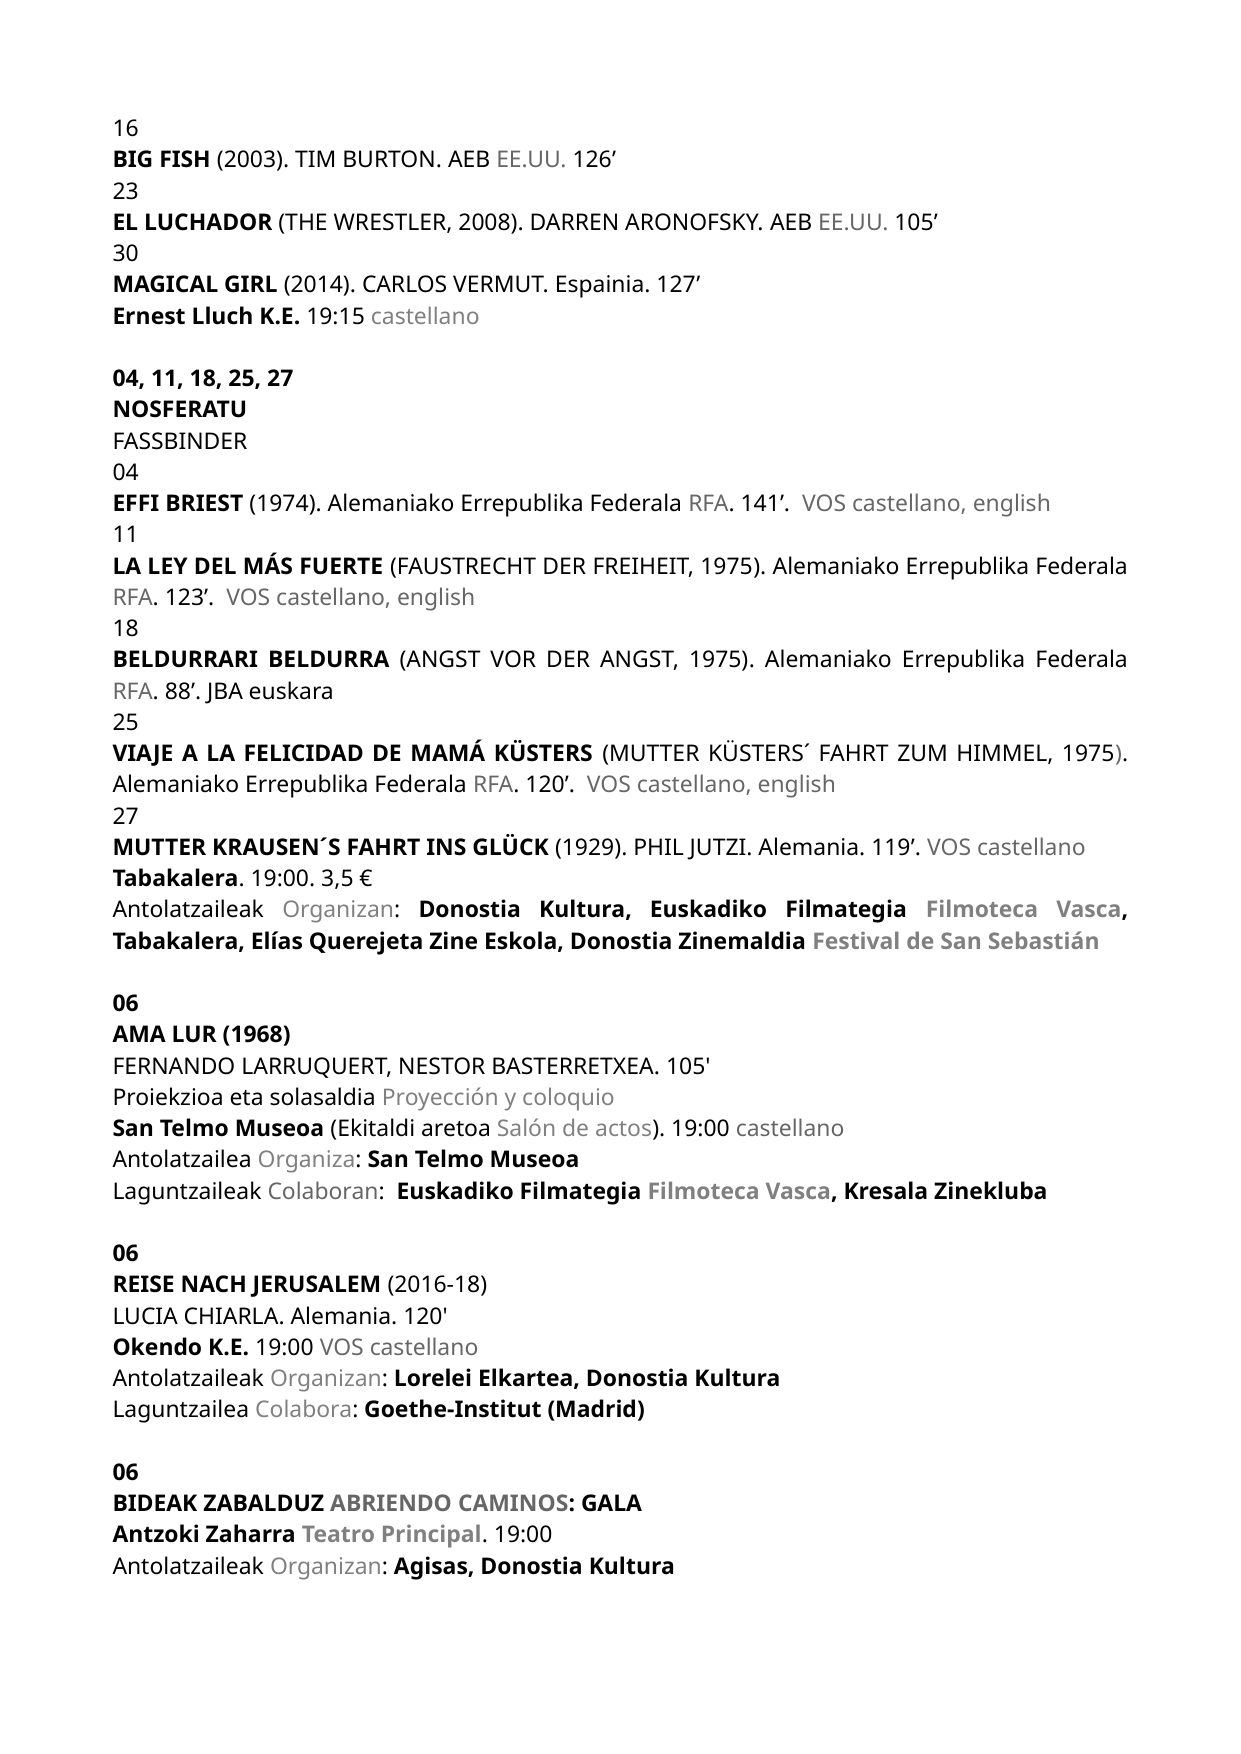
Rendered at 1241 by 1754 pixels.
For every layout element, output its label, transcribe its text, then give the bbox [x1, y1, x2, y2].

text Laguntzaileak Colaboran: Euskadiko Filmategia Filmoteca Vasca, Kresala Zinekluba [112, 1175, 1128, 1206]
text EL LUCHADOR (THE WRESTLER, 2008). DARREN ARONOFSKY. AEB EE.UU. 105’ [112, 206, 1128, 237]
text 25 [112, 706, 1128, 737]
text VIAJE A LA FELICIDAD DE MAMÁ KÜSTERS (MUTTER KÜSTERS´ FAHRT ZUM HIMMEL, 1975). Alemaniako Errepublika Federala RFA. 120’. VOS castellano, english [112, 737, 1128, 800]
text MAGICAL GIRL (2014). CARLOS VERMUT. Espainia. 127’ [112, 268, 1128, 300]
text Antolatzaileak Organizan: Agisas, Donostia Kultura [112, 1550, 1128, 1581]
text BELDURRARI BELDURRA (ANGST VOR DER ANGST, 1975). Alemaniako Errepublika Federala RFA. 88’. JBA euskara [112, 643, 1128, 706]
text Antolatzailea Organiza: San Telmo Museoa [112, 1143, 1128, 1175]
text 06 [112, 1456, 1128, 1487]
text AMA LUR (1968) [112, 1018, 1128, 1050]
text Okendo K.E. 19:00 VOS castellano [112, 1331, 1128, 1362]
text San Telmo Museoa (Ekitaldi aretoa Salón de actos). 19:00 castellano [112, 1112, 1128, 1143]
text 23 [112, 175, 1128, 206]
text 18 [112, 612, 1128, 643]
text EFFI BRIEST (1974). Alemaniako Errepublika Federala RFA. 141’. VOS castellano, english [112, 487, 1128, 518]
text LUCIA CHIARLA. Alemania. 120' [112, 1300, 1128, 1331]
text Ernest Lluch K.E. 19:15 castellano [112, 300, 1128, 331]
text REISE NACH JERUSALEM (2016-18) [112, 1268, 1128, 1300]
text BIG FISH (2003). TIM BURTON. AEB EE.UU. 126’ [112, 143, 1128, 175]
text 04 [112, 456, 1128, 487]
text Antolatzaileak Organizan: Lorelei Elkartea, Donostia Kultura [112, 1362, 1128, 1393]
text Proiekzioa eta solasaldia Proyección y coloquio [112, 1081, 1128, 1112]
text 04, 11, 18, 25, 27 [112, 362, 1128, 393]
text 06 [112, 987, 1128, 1018]
text 11 [112, 518, 1128, 550]
text 27 [112, 800, 1128, 831]
text Tabakalera. 19:00. 3,5 € [112, 862, 1128, 893]
text Antzoki Zaharra Teatro Principal. 19:00 [112, 1518, 1128, 1550]
text LA LEY DEL MÁS FUERTE (FAUSTRECHT DER FREIHEIT, 1975). Alemaniako Errepublika Federala RFA. 123’. VOS castellano, english [112, 550, 1128, 612]
text fassbinder [112, 425, 1128, 456]
text BIDEAK ZABALDUZ ABRIENDO CAMINOS: gala [112, 1487, 1128, 1518]
text 06 [112, 1237, 1128, 1268]
text Laguntzailea Colabora: Goethe-Institut (Madrid) [112, 1393, 1128, 1425]
text 30 [112, 237, 1128, 268]
text 16 [112, 112, 1128, 143]
text Nosferatu [112, 393, 1128, 425]
text MUTTER KRAUSEN´S FAHRT INS GLÜCK (1929). PHIL JUTZI. Alemania. 119’. VOS castellano [112, 831, 1128, 862]
text Antolatzaileak Organizan: Donostia Kultura, Euskadiko Filmategia Filmoteca Vasca, Tabakalera, Elías Querejeta Zine Eskola, Donostia Zinemaldia Festival de San Sebastián [112, 893, 1128, 956]
text FERNANDO LARRUQUERT, NESTOR BASTERRETXEA. 105' [112, 1050, 1128, 1081]
